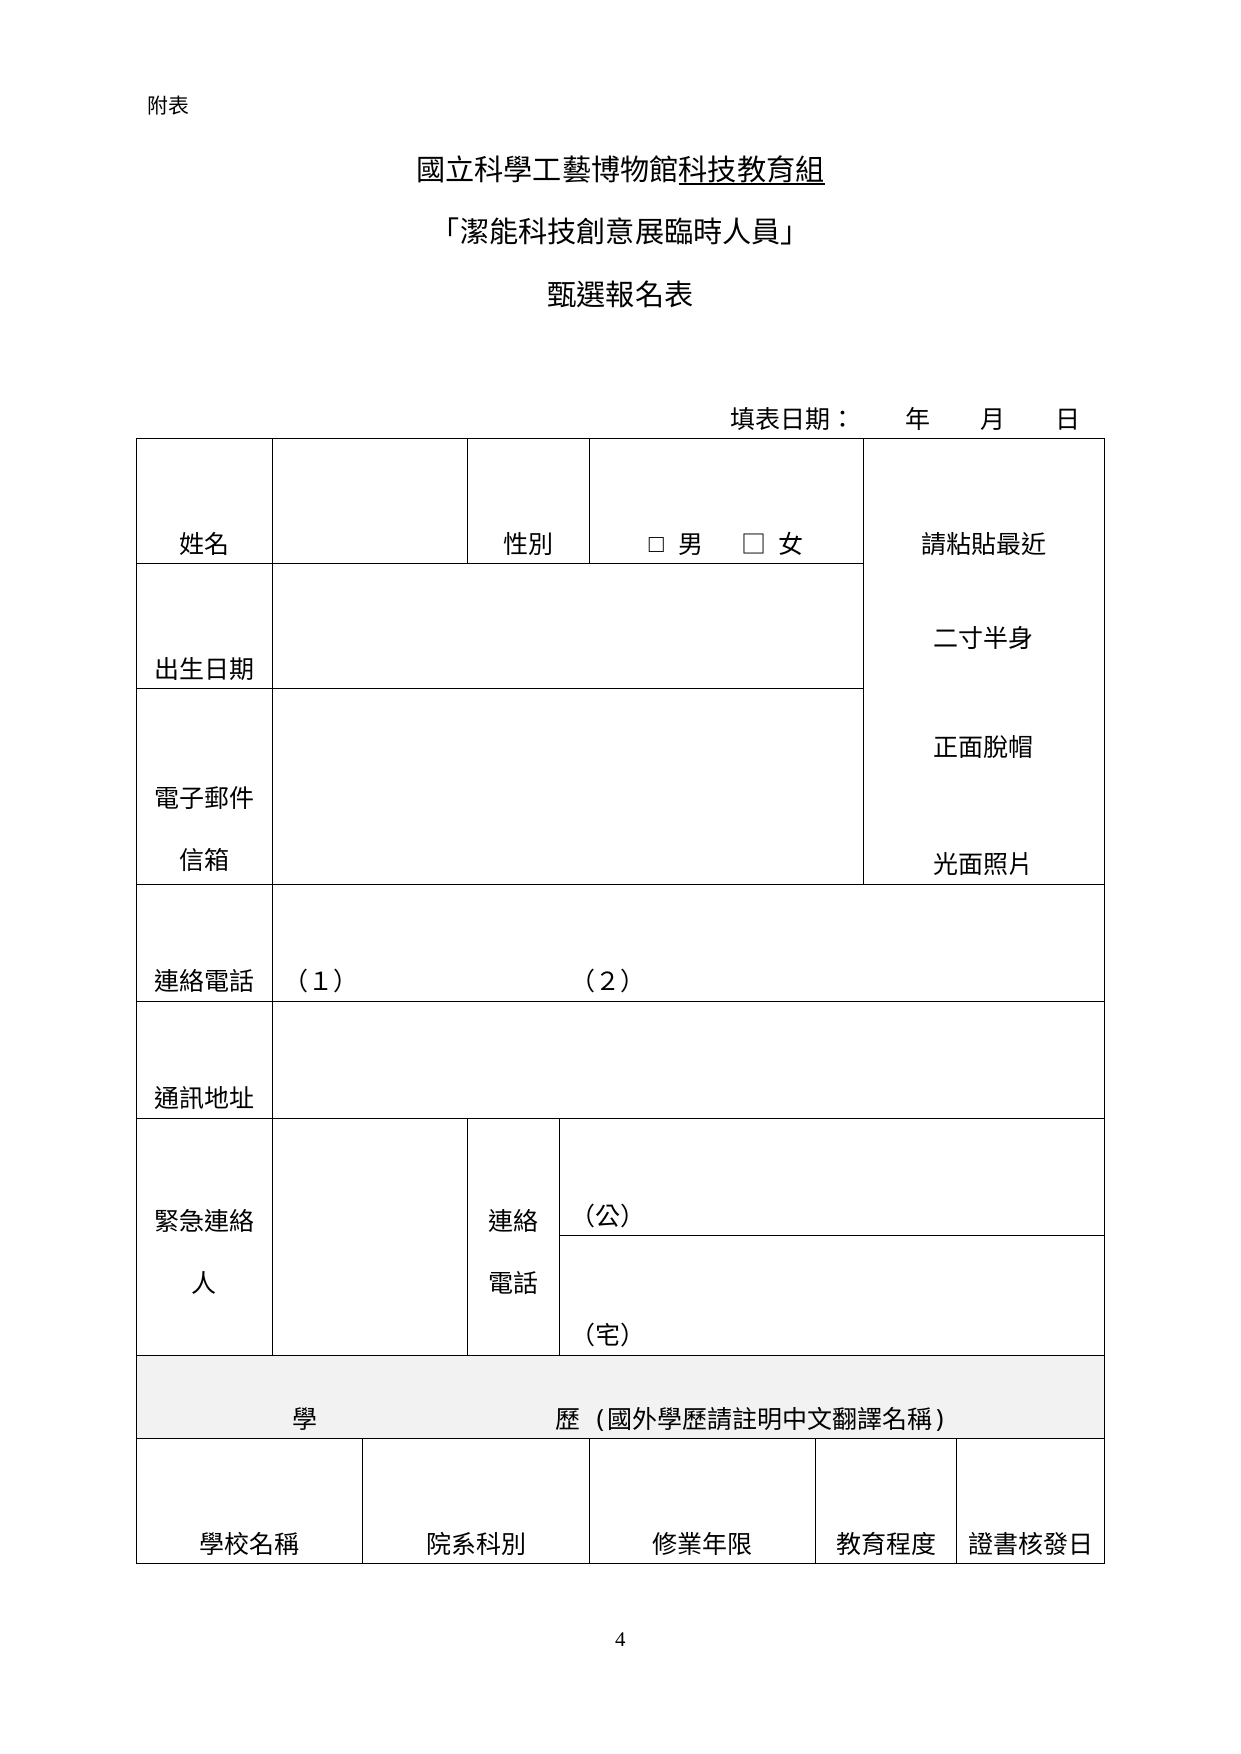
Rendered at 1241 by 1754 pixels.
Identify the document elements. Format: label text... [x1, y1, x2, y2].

table_cell 學校名稱 [137, 1439, 362, 1563]
table_cell 連絡電話 [137, 885, 272, 1001]
table_cell [273, 1002, 1104, 1118]
text 「潔能科技創意展臨時人員」 [148, 188, 1092, 251]
table_cell 學 歷 (國外學歷請註明中文翻譯名稱) [137, 1356, 1104, 1438]
table_header 姓名 [137, 439, 272, 563]
table_cell [273, 689, 863, 883]
table_cell 緊急連絡人 [137, 1119, 272, 1354]
text 國立科學工藝博物館科技教育組 [148, 126, 1092, 188]
table_cell 院系科別 [363, 1439, 589, 1563]
table_header 性別 [468, 439, 589, 563]
table_cell 教育程度 [816, 1439, 956, 1563]
table_cell 連絡電話 [468, 1119, 559, 1354]
table_cell 修業年限 [590, 1439, 815, 1563]
table_cell [273, 1119, 467, 1354]
table_cell （宅） [560, 1236, 1104, 1354]
table_cell 出生日期 [137, 564, 272, 688]
table_header 請粘貼最近 二寸半身 正面脫帽 光面照片 [864, 439, 1104, 883]
table_cell （公） [560, 1119, 1104, 1235]
table_header [273, 439, 467, 563]
table_cell [273, 564, 863, 688]
text 填表日期： 年 月 日 [148, 376, 1080, 438]
table_cell 證書核發日 [957, 1439, 1104, 1563]
table_cell （２） [560, 885, 1104, 1001]
text 甄選報名表 [148, 251, 1092, 313]
table_cell 電子郵件信箱 [137, 689, 272, 883]
table_cell 通訊地址 [137, 1002, 272, 1118]
table_header □ 男 □ 女 [590, 439, 863, 563]
text 附表 [148, 63, 1092, 126]
table_cell （１） [273, 885, 560, 1001]
